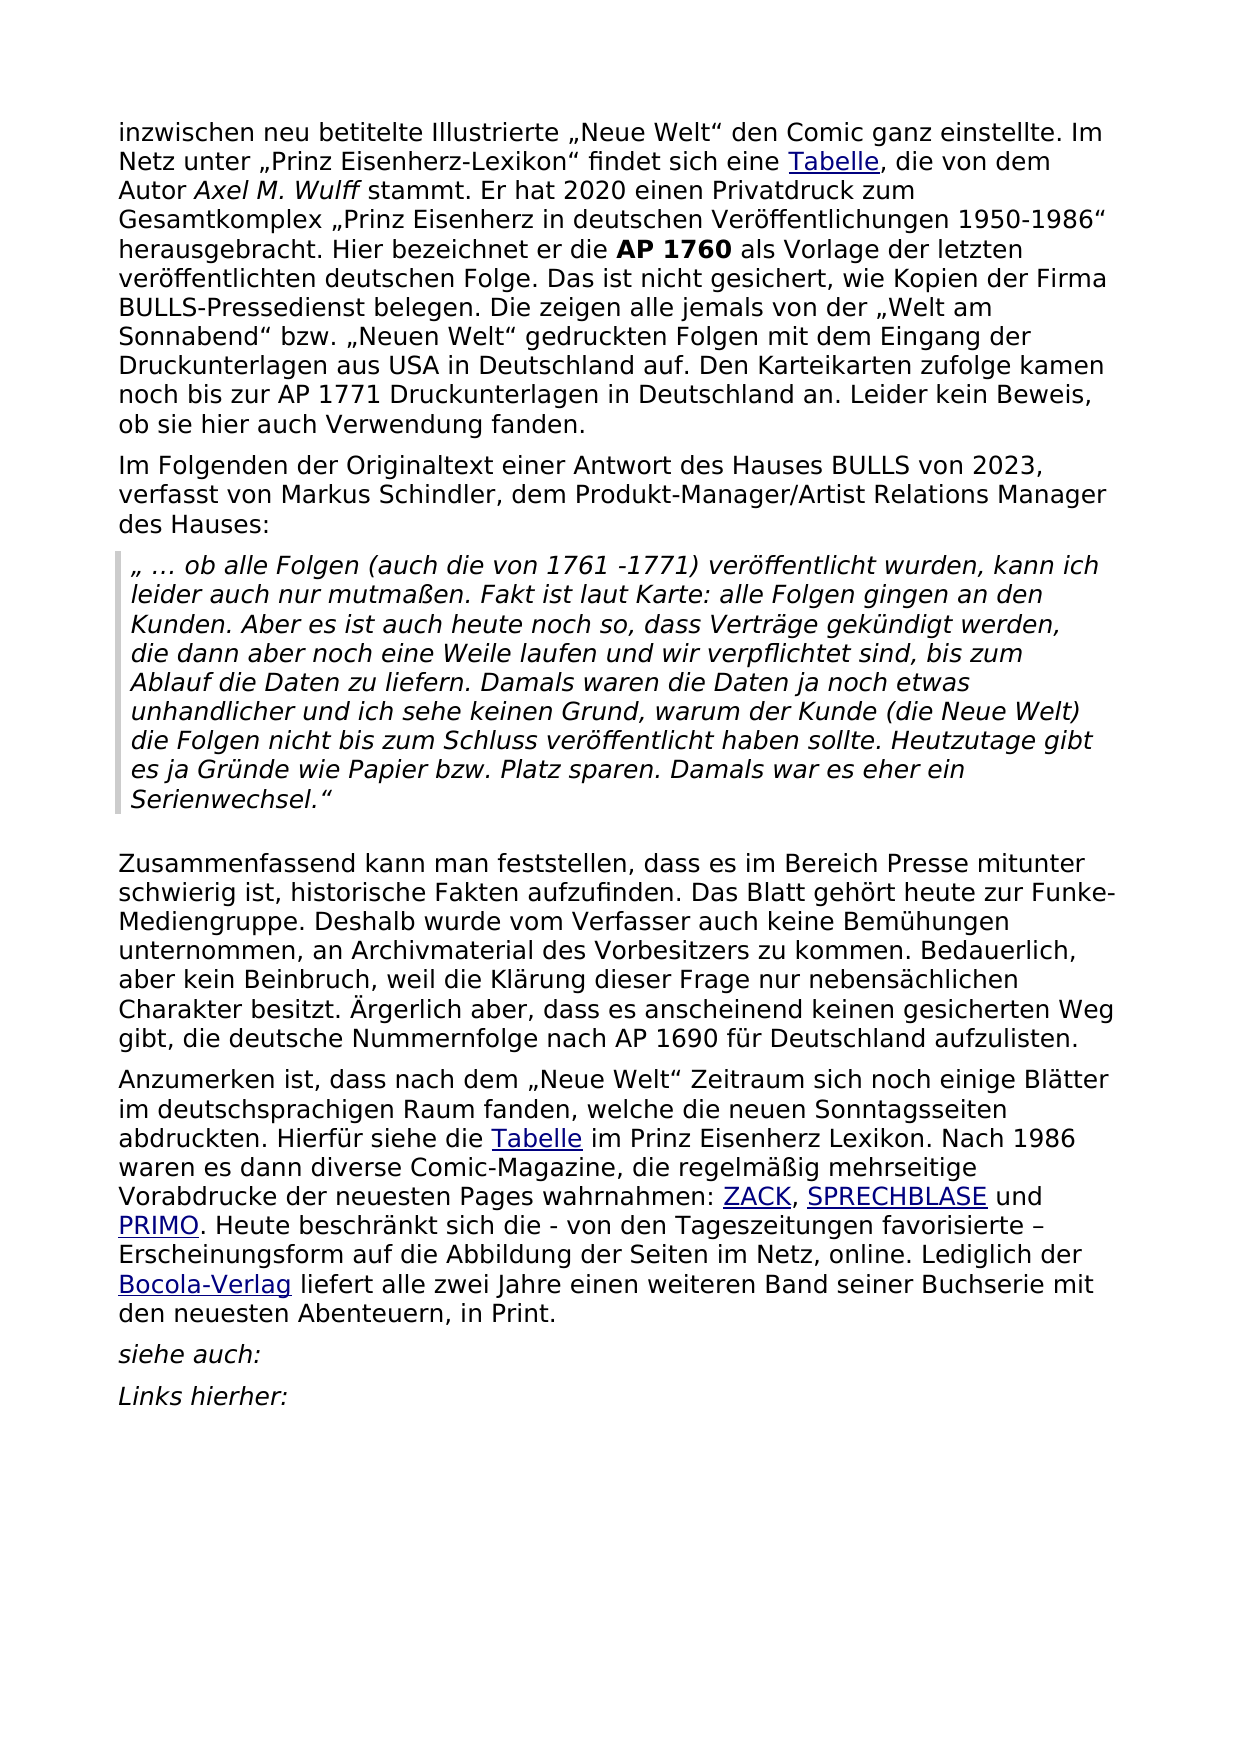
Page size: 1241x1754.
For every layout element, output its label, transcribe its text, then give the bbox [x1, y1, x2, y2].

text siehe auch: [118, 1341, 1122, 1370]
text Links hierher: [118, 1382, 1122, 1411]
table_header „ … ob alle Folgen (auch die von 1761 -1771) veröffentlicht wurden, kann ich leider auch nur mutmaßen. Fakt ist laut Karte: alle Folgen gingen an den Kunden. Aber es ist auch heute noch so, dass Verträge gekündigt werden, die dann aber noch eine Weile laufen und wir verpflichtet sind, bis zum Ablauf die Daten zu liefern. Damals waren die Daten ja noch etwas unhandlicher und ich sehe keinen Grund, warum der Kunde (die Neue Welt) die Folgen nicht bis zum Schluss veröffentlicht haben sollte. Heutzutage gibt es ja Gründe wie Papier bzw. Platz sparen. Damals war es eher ein Serienwechsel.“ [121, 551, 1122, 814]
text inzwischen neu betitelte Illustrierte „Neue Welt“ den Comic ganz einstellte. Im Netz unter „Prinz Eisenherz-Lexikon“ findet sich eine Tabelle, die von dem Autor Axel M. Wulff stammt. Er hat 2020 einen Privatdruck zum Gesamtkomplex „Prinz Eisenherz in deutschen Veröffentlichungen 1950-1986“ herausgebracht. Hier bezeichnet er die AP 1760 als Vorlage der letzten veröffentlichten deutschen Folge. Das ist nicht gesichert, wie Kopien der Firma BULLS-Pressedienst belegen. Die zeigen alle jemals von der „Welt am Sonnabend“ bzw. „Neuen Welt“ gedruckten Folgen mit dem Eingang der Druckunterlagen aus USA in Deutschland auf. Den Karteikarten zufolge kamen noch bis zur AP 1771 Druckunterlagen in Deutschland an. Leider kein Beweis, ob sie hier auch Verwendung fanden. [118, 118, 1122, 439]
text Anzumerken ist, dass nach dem „Neue Welt“ Zeitraum sich noch einige Blätter im deutschsprachigen Raum fanden, welche die neuen Sonntagsseiten abdruckten. Hierfür siehe die Tabelle im Prinz Eisenherz Lexikon. Nach 1986 waren es dann diverse Comic-Magazine, die regelmäßig mehrseitige Vorabdrucke der neuesten Pages wahrnahmen: ZACK, SPRECHBLASE und PRIMO. Heute beschränkt sich die - von den Tageszeitungen favorisierte – Erscheinungsform auf die Abbildung der Seiten im Netz, online. Lediglich der Bocola-Verlag liefert alle zwei Jahre einen weiteren Band seiner Buchserie mit den neuesten Abenteuern, in Print. [118, 1066, 1122, 1328]
text Zusammenfassend kann man feststellen, dass es im Bereich Presse mitunter schwierig ist, historische Fakten aufzufinden. Das Blatt gehört heute zur Funke-Mediengruppe. Deshalb wurde vom Verfasser auch keine Bemühungen unternommen, an Archivmaterial des Vorbesitzers zu kommen. Bedauerlich, aber kein Beinbruch, weil die Klärung dieser Frage nur nebensächlichen Charakter besitzt. Ärgerlich aber, dass es anscheinend keinen gesicherten Weg gibt, die deutsche Nummernfolge nach AP 1690 für Deutschland aufzulisten. [118, 849, 1122, 1053]
text Im Folgenden der Originaltext einer Antwort des Hauses BULLS von 2023, verfasst von Markus Schindler, dem Produkt-Manager/Artist Relations Manager des Hauses: [118, 451, 1122, 539]
